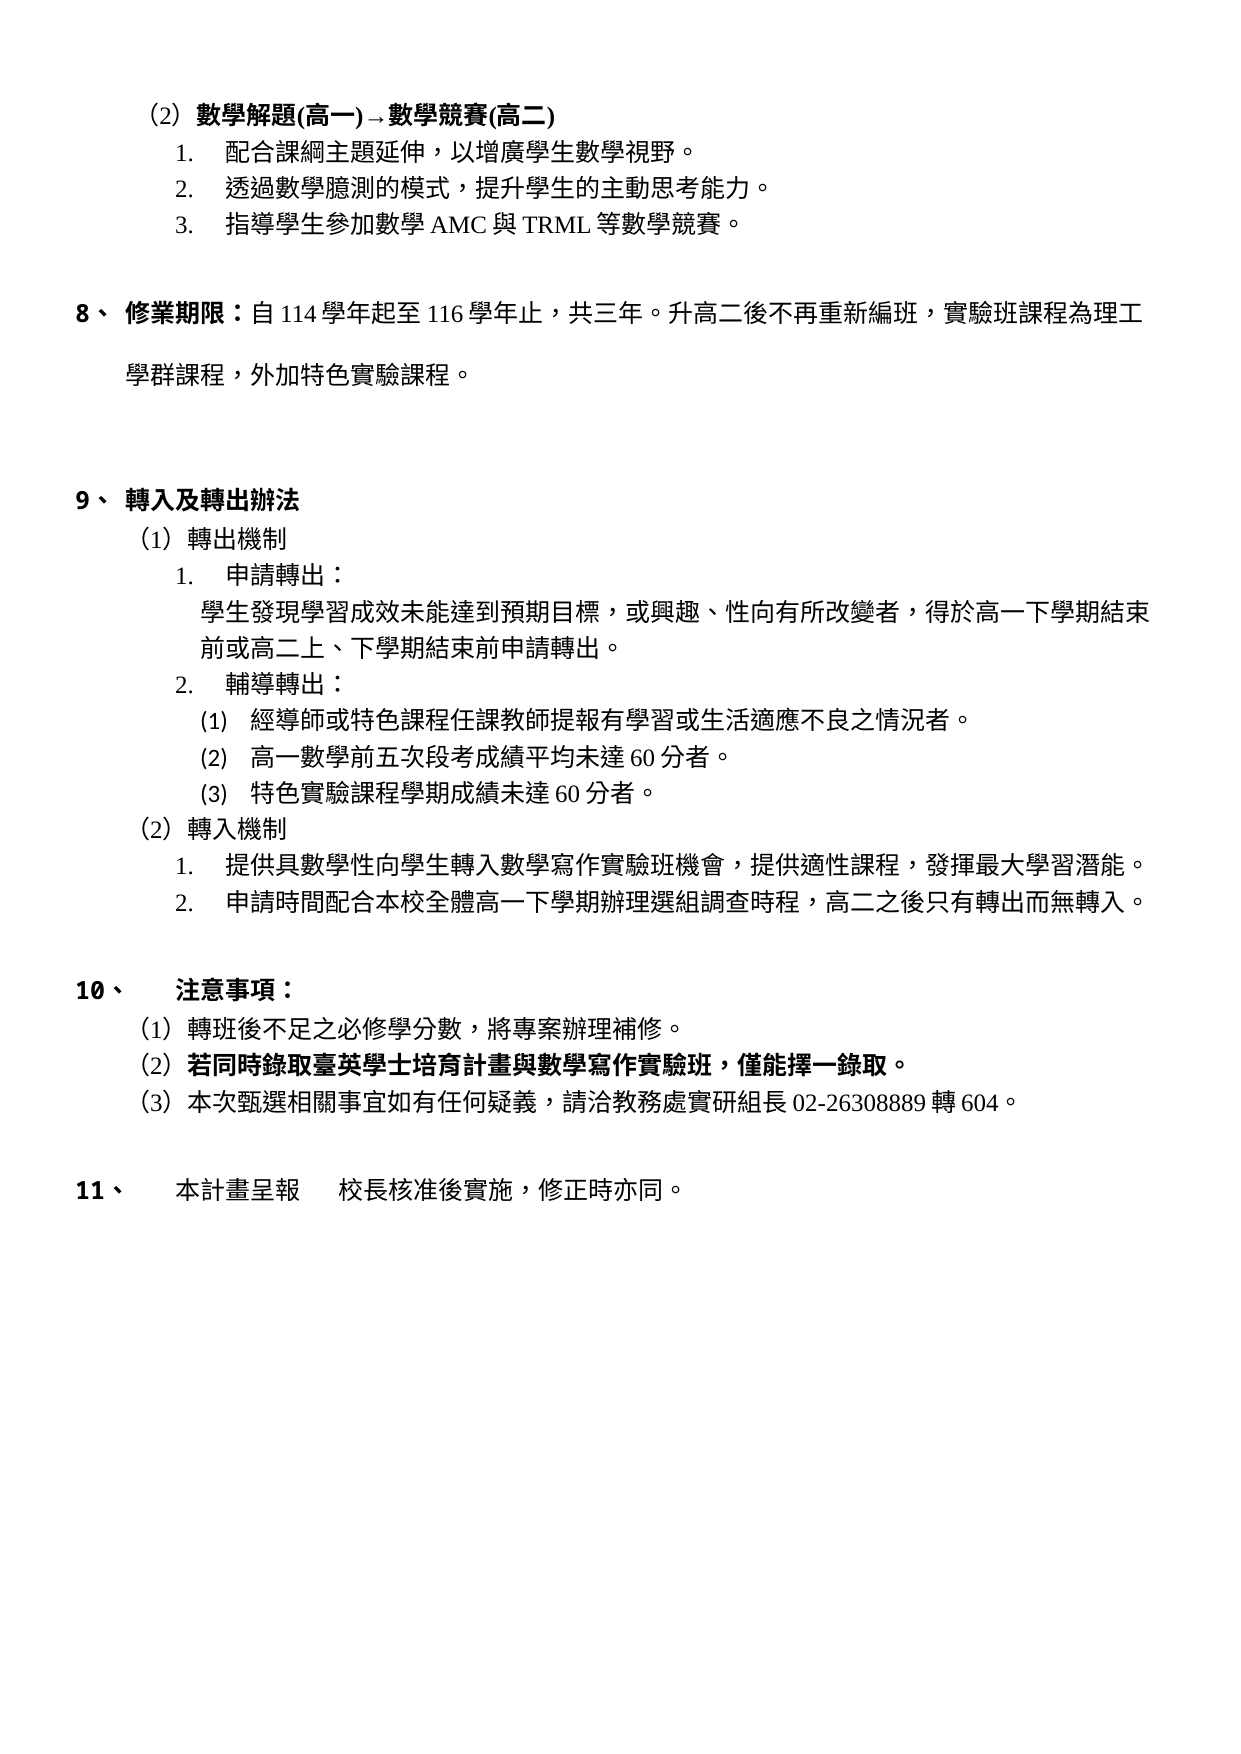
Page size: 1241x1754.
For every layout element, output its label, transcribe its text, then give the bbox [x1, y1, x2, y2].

list 經導師或特色課程任課教師提報有學習或生活適應不良之情況者。 [200, 701, 1165, 737]
list 轉入及轉出辦法 [75, 457, 1165, 519]
list 轉班後不足之必修學分數，將專案辦理補修。 [125, 1009, 1165, 1046]
list 數學解題(高一)→數學競賽(高二) [134, 96, 1165, 132]
list 本次甄選相關事宜如有任何疑義，請洽教務處實研組長02-26308889轉604。 [125, 1082, 1165, 1118]
list 提供具數學性向學生轉入數學寫作實驗班機會，提供適性課程，發揮最大學習潛能。 [175, 846, 1165, 882]
text 學生發現學習成效未能達到預期目標，或興趣、性向有所改變者，得於高一下學期結束前或高二上、下學期結束前申請轉出。 [200, 592, 1165, 664]
list 注意事項： [75, 947, 1165, 1009]
list 指導學生參加數學AMC與TRML等數學競賽。 [175, 204, 1165, 269]
list 輔導轉出： [175, 664, 1165, 701]
list 轉出機制 [125, 519, 1165, 556]
list 本計畫呈報 校長核准後實施，修正時亦同。 [75, 1147, 1165, 1209]
list 特色實驗課程學期成績未達60分者。 [200, 773, 1165, 809]
list 轉入機制 [125, 809, 1165, 846]
list 申請轉出： [175, 556, 1165, 592]
list 若同時錄取臺英學士培育計畫與數學寫作實驗班，僅能擇一錄取。 [125, 1046, 1165, 1082]
list 高一數學前五次段考成績平均未達60分者。 [200, 737, 1165, 773]
list 透過數學臆測的模式，提升學生的主動思考能力。 [175, 168, 1165, 204]
list 配合課綱主題延伸，以增廣學生數學視野。 [175, 132, 1165, 168]
list 申請時間配合本校全體高一下學期辦理選組調查時程，高二之後只有轉出而無轉入。 [175, 882, 1165, 947]
list 修業期限：自114學年起至116學年止，共三年。升高二後不再重新編班，實驗班課程為理工學群課程，外加特色實驗課程。 [75, 269, 1165, 457]
